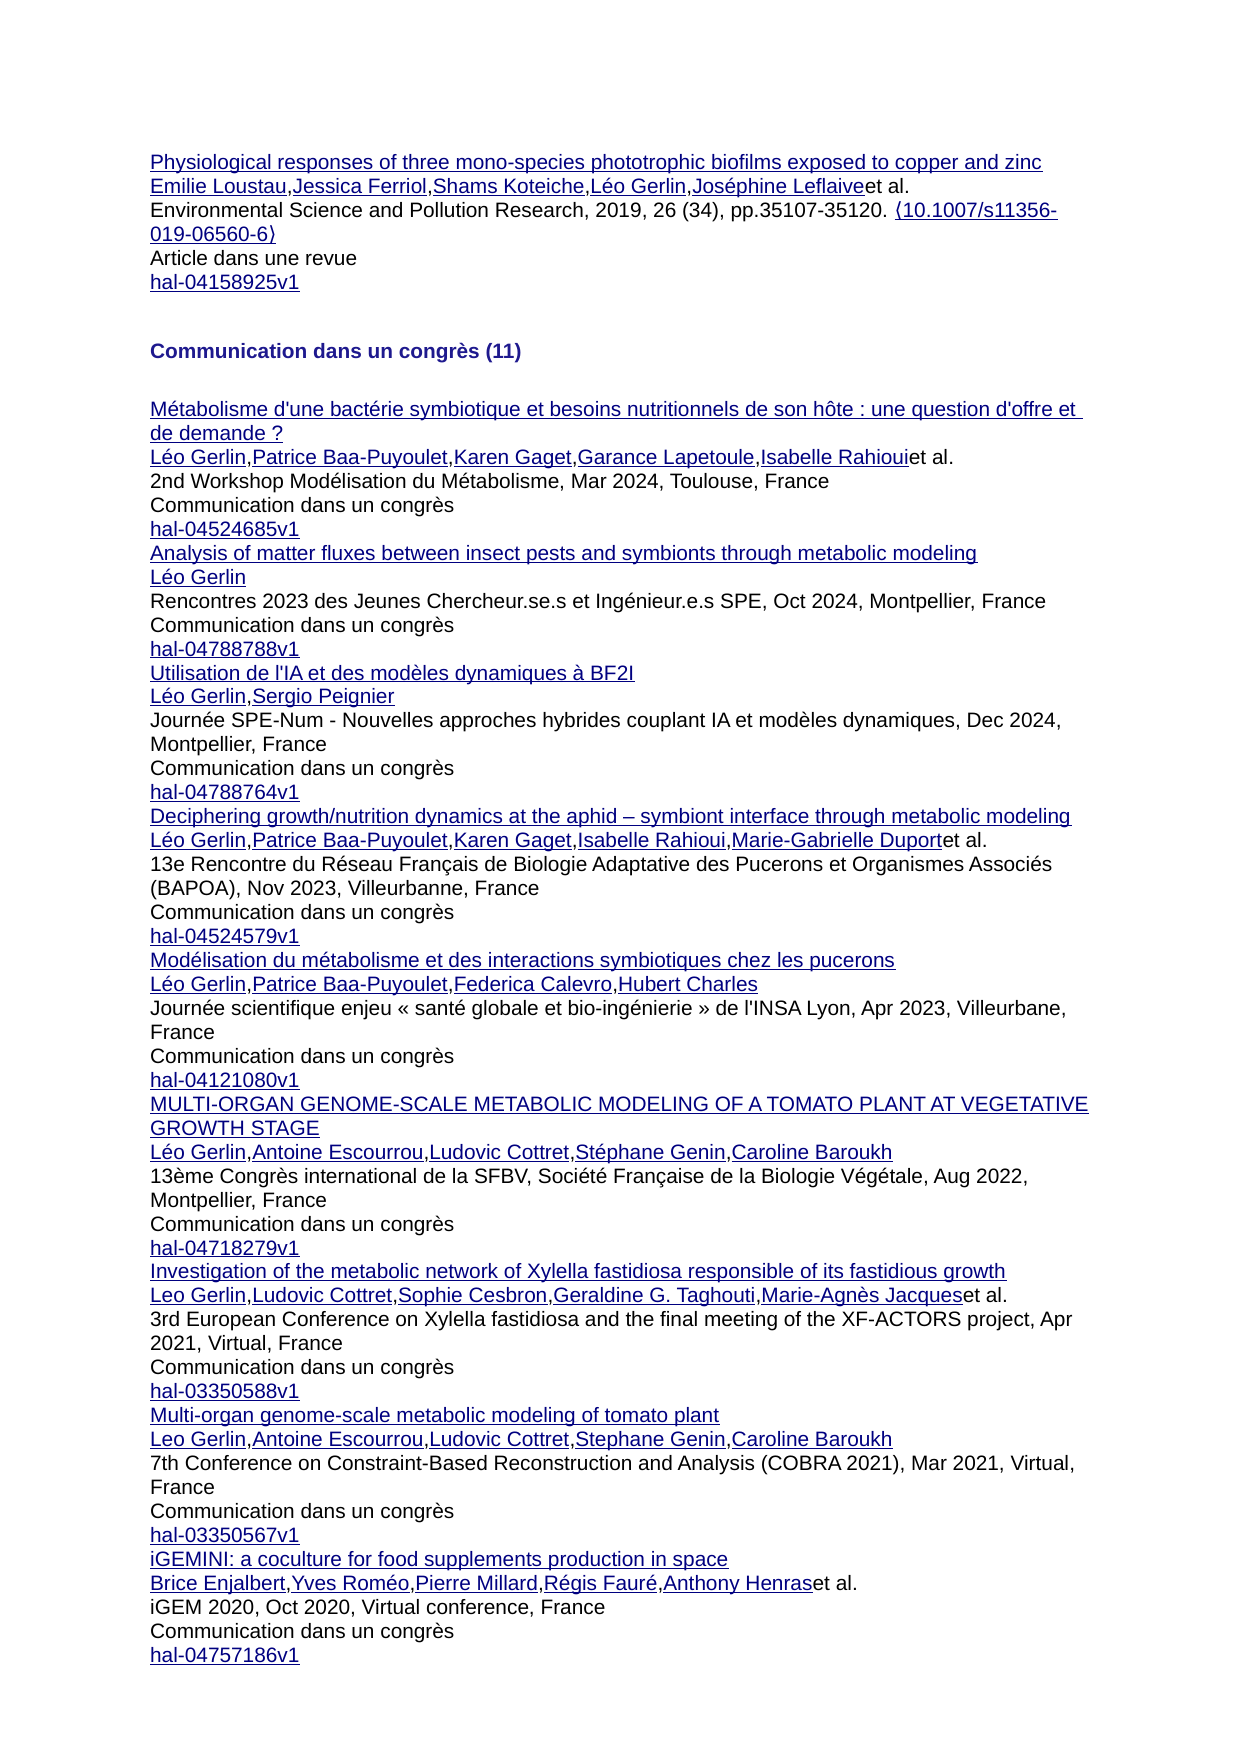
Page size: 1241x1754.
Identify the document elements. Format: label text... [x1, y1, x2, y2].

table_cell Utilisation de l'IA et des modèles dynamiques à BF2I Léo Gerlin,Sergio Peignier Journée SPE-Num - Nouvelles approches hybrides couplant IA et modèles dynamiques, Dec 2024, Montpellier, France Communication dans un congrès hal-04788764v1 [150, 660, 1090, 804]
table_cell Multi-organ genome-scale metabolic modeling of tomato plant Leo Gerlin,Antoine Escourrou,Ludovic Cottret,Stephane Genin,Caroline Baroukh 7th Conference on Constraint-Based Reconstruction and Analysis (COBRA 2021), Mar 2021, Virtual, France Communication dans un congrès hal-03350567v1 [150, 1403, 1090, 1547]
table_cell Deciphering growth/nutrition dynamics at the aphid – symbiont interface through metabolic modeling Léo Gerlin,Patrice Baa-Puyoulet,Karen Gaget,Isabelle Rahioui,Marie-Gabrielle Duportet al. 13e Rencontre du Réseau Français de Biologie Adaptative des Pucerons et Organismes Associés (BAPOA), Nov 2023, Villeurbanne, France Communication dans un congrès hal-04524579v1 [150, 804, 1090, 948]
table_header Métabolisme d'une bactérie symbiotique et besoins nutritionnels de son hôte : une question d'offre et de demande ? Léo Gerlin,Patrice Baa-Puyoulet,Karen Gaget,Garance Lapetoule,Isabelle Rahiouiet al. 2nd Workshop Modélisation du Métabolisme, Mar 2024, Toulouse, France Communication dans un congrès hal-04524685v1 [150, 397, 1090, 541]
subtitle Communication dans un congrès (11) [150, 338, 1090, 362]
table_cell Investigation of the metabolic network of Xylella fastidiosa responsible of its fastidious growth Leo Gerlin,Ludovic Cottret,Sophie Cesbron,Geraldine G. Taghouti,Marie-Agnès Jacqueset al. 3rd European Conference on Xylella fastidiosa and the final meeting of the XF-ACTORS project, Apr 2021, Virtual, France Communication dans un congrès hal-03350588v1 [150, 1259, 1090, 1403]
table_cell MULTI-ORGAN GENOME-SCALE METABOLIC MODELING OF A TOMATO PLANT AT VEGETATIVE GROWTH STAGE Léo Gerlin,Antoine Escourrou,Ludovic Cottret,Stéphane Genin,Caroline Baroukh 13ème Congrès international de la SFBV, Société Française de la Biologie Végétale, Aug 2022, Montpellier, France Communication dans un congrès hal-04718279v1 [150, 1092, 1090, 1259]
table_cell Physiological responses of three mono-species phototrophic biofilms exposed to copper and zinc Emilie Loustau,Jessica Ferriol,Shams Koteiche,Léo Gerlin,Joséphine Leflaiveet al. Environmental Science and Pollution Research, 2019, 26 (34), pp.35107-35120. ⟨10.1007/s11356-019-06560-6⟩ Article dans une revue hal-04158925v1 [150, 150, 1090, 294]
table_cell Modélisation du métabolisme et des interactions symbiotiques chez les pucerons Léo Gerlin,Patrice Baa-Puyoulet,Federica Calevro,Hubert Charles Journée scientifique enjeu « santé globale et bio‐ingénierie » de l'INSA Lyon, Apr 2023, Villeurbane, France Communication dans un congrès hal-04121080v1 [150, 948, 1090, 1092]
table_cell Analysis of matter fluxes between insect pests and symbionts through metabolic modeling Léo Gerlin Rencontres 2023 des Jeunes Chercheur.se.s et Ingénieur.e.s SPE, Oct 2024, Montpellier, France Communication dans un congrès hal-04788788v1 [150, 541, 1090, 660]
table_cell iGEMINI: a coculture for food supplements production in space Brice Enjalbert,Yves Roméo,Pierre Millard,Régis Fauré,Anthony Henraset al. iGEM 2020, Oct 2020, Virtual conference, France Communication dans un congrès hal-04757186v1 [150, 1547, 1090, 1667]
